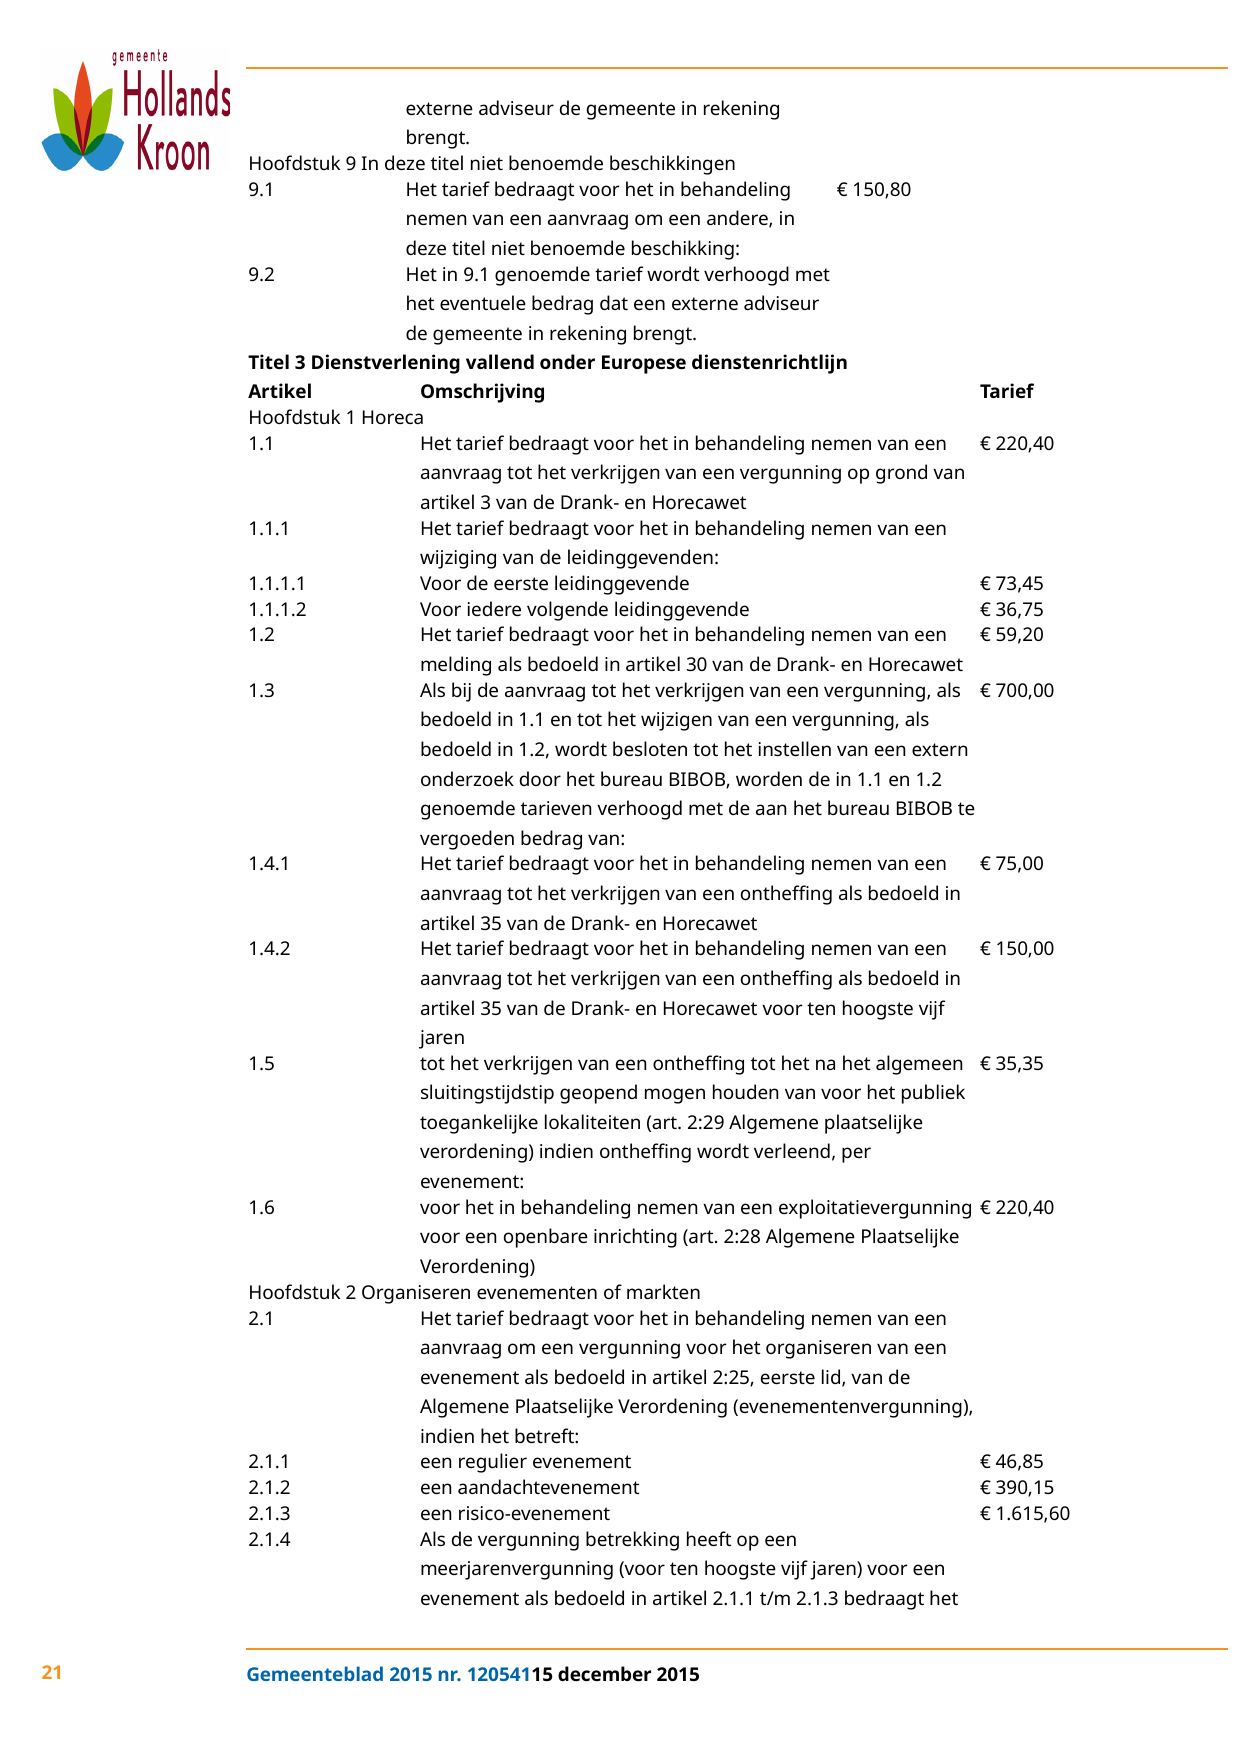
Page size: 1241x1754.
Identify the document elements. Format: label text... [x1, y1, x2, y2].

table_cell € 1.615,60 [980, 1500, 1152, 1526]
table_cell [980, 1305, 1152, 1449]
table_cell Hoofdstuk 2 Organiseren evenementen of markten [248, 1279, 1152, 1305]
table_cell € 73,45 [980, 570, 1152, 596]
table_cell [837, 261, 994, 346]
table_cell 2.1.4 [248, 1526, 420, 1611]
table_cell [980, 515, 1152, 570]
table_cell voor het in behandeling nemen van een exploitatievergunning voor een openbare inrichting (art. 2:28 Algemene Plaatselijke Verordening) [420, 1194, 980, 1279]
table_cell 9.1 [248, 176, 405, 261]
table_cell Het tarief bedraagt voor het in behandeling nemen van een melding als bedoeld in artikel 30 van de Drank- en Horecawet [420, 622, 980, 677]
table_cell [980, 1526, 1152, 1611]
table_cell 1.1.1.2 [248, 596, 420, 622]
table_cell tot het verkrijgen van een ontheffing tot het na het algemeen sluitingstijdstip geopend mogen houden van voor het publiek toegankelijke lokaliteiten (art. 2:29 Algemene plaatselijke verordening) indien ontheffing wordt verleend, per evenement: [420, 1050, 980, 1194]
table_cell € 700,00 [980, 677, 1152, 851]
table_cell 1.2 [248, 622, 420, 677]
table_cell 1.1 [248, 430, 420, 515]
table_cell 2.1.2 [248, 1475, 420, 1500]
table_cell Het tarief bedraagt voor het in behandeling nemen van een wijziging van de leidinggevenden: [420, 515, 980, 570]
table_cell 2.1.1 [248, 1449, 420, 1474]
table_cell € 75,00 [980, 851, 1152, 936]
table_cell Het tarief bedraagt voor het in behandeling nemen van een aanvraag om een andere, in deze titel niet benoemde beschikking: [405, 176, 837, 261]
table_cell € 220,40 [980, 430, 1152, 515]
table_cell 1.6 [248, 1194, 420, 1279]
table_cell Het in 9.1 genoemde tarief wordt verhoogd met het eventuele bedrag dat een externe adviseur de gemeente in rekening brengt. [405, 261, 837, 346]
table_cell een risico-evenement [420, 1500, 980, 1526]
table_cell Het tarief bedraagt voor het in behandeling nemen van een aanvraag tot het verkrijgen van een ontheffing als bedoeld in artikel 35 van de Drank- en Horecawet [420, 851, 980, 936]
table_cell [994, 261, 1152, 346]
table_cell [837, 95, 994, 150]
table_cell 2.1.3 [248, 1500, 420, 1526]
table_cell € 36,75 [980, 596, 1152, 622]
table_header Tarief [980, 379, 1152, 404]
table_cell € 390,15 [980, 1475, 1152, 1500]
table_cell 9.2 [248, 261, 405, 346]
table_cell € 150,00 [980, 936, 1152, 1050]
table_cell 1.1.1.1 [248, 570, 420, 596]
table_cell Het tarief bedraagt voor het in behandeling nemen van een aanvraag tot het verkrijgen van een ontheffing als bedoeld in artikel 35 van de Drank- en Horecawet voor ten hoogste vijf jaren [420, 936, 980, 1050]
table_cell Voor iedere volgende leidinggevende [420, 596, 980, 622]
table_cell 1.1.1 [248, 515, 420, 570]
table_cell € 150,80 [837, 176, 994, 261]
table_cell 1.4.1 [248, 851, 420, 936]
table_cell Als bij de aanvraag tot het verkrijgen van een vergunning, als bedoeld in 1.1 en tot het wijzigen van een vergunning, als bedoeld in 1.2, wordt besloten tot het instellen van een extern onderzoek door het bureau BIBOB, worden de in 1.1 en 1.2 genoemde tarieven verhoogd met de aan het bureau BIBOB te vergoeden bedrag van: [420, 677, 980, 851]
table_cell [248, 95, 405, 150]
table_cell € 59,20 [980, 622, 1152, 677]
table_cell [994, 95, 1152, 150]
table_cell een regulier evenement [420, 1449, 980, 1474]
table_cell 1.4.2 [248, 936, 420, 1050]
table_cell Voor de eerste leidinggevende [420, 570, 980, 596]
table_cell € 35,35 [980, 1050, 1152, 1194]
table_cell Als de vergunning betrekking heeft op een meerjarenvergunning (voor ten hoogste vijf jaren) voor een evenement als bedoeld in artikel 2.1.1 t/m 2.1.3 bedraagt het [420, 1526, 980, 1611]
table_header Omschrijving [420, 379, 980, 404]
table_cell 2.1 [248, 1305, 420, 1449]
picture [41, 47, 231, 172]
table_cell 1.5 [248, 1050, 420, 1194]
table_cell € 220,40 [980, 1194, 1152, 1279]
table_cell 1.3 [248, 677, 420, 851]
table_header Artikel [248, 379, 420, 404]
table_cell € 46,85 [980, 1449, 1152, 1474]
table_cell externe adviseur de gemeente in rekening brengt. [405, 95, 837, 150]
table_cell Hoofdstuk 1 Horeca [248, 404, 1152, 430]
table_cell [994, 176, 1152, 261]
table_cell Het tarief bedraagt voor het in behandeling nemen van een aanvraag om een vergunning voor het organiseren van een evenement als bedoeld in artikel 2:25, eerste lid, van de Algemene Plaatselijke Verordening (evenementenvergunning), indien het betreft: [420, 1305, 980, 1449]
table_cell Hoofdstuk 9 In deze titel niet benoemde beschikkingen [248, 150, 1152, 176]
text Titel 3 Dienstverlening vallend onder Europese dienstenrichtlijn [248, 349, 1152, 374]
table_cell Het tarief bedraagt voor het in behandeling nemen van een aanvraag tot het verkrijgen van een vergunning op grond van artikel 3 van de Drank- en Horecawet [420, 430, 980, 515]
table_cell een aandachtevenement [420, 1475, 980, 1500]
